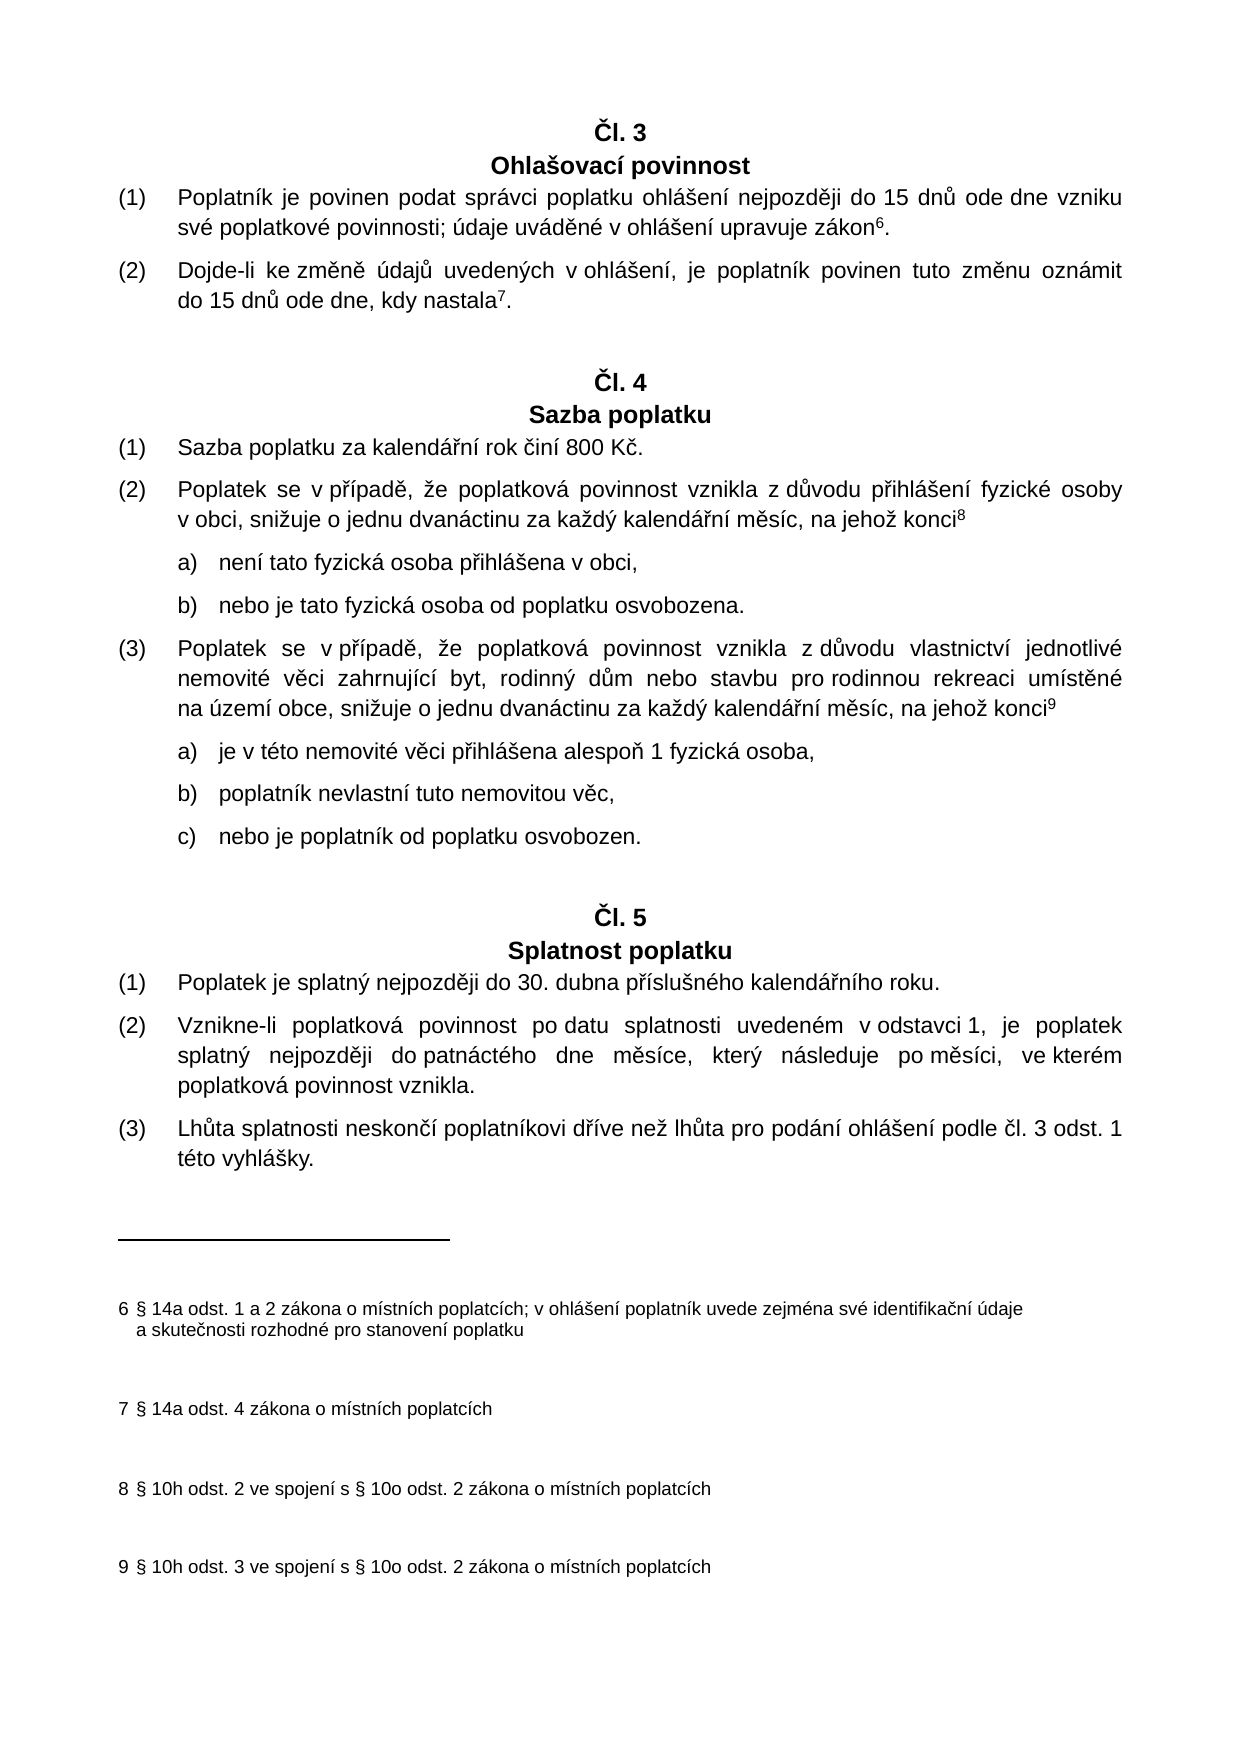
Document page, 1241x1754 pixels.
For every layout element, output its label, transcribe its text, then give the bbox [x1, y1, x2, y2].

list Dojde-li ke změně údajů uvedených v ohlášení, je poplatník povinen tuto změnu oznámit do 15 dnů ode dne, kdy nastala. [118, 257, 1122, 314]
subtitle Čl. 5 Splatnost poplatku [118, 903, 1122, 965]
list Poplatník je povinen podat správci poplatku ohlášení nejpozději do 15 dnů ode dne vzniku své poplatkové povinnosti; údaje uváděné v ohlášení upravuje zákon. [118, 184, 1122, 241]
list § 14a odst. 1 a 2 zákona o místních poplatcích; v ohlášení poplatník uvede zejména své identifikační údaje a skutečnosti rozhodné pro stanovení poplatku [118, 1298, 1122, 1341]
subtitle Čl. 3 Ohlašovací povinnost [118, 118, 1122, 180]
subtitle Čl. 4 Sazba poplatku [118, 367, 1122, 429]
list poplatník nevlastní tuto nemovitou věc, [177, 780, 1122, 807]
list je v této nemovité věci přihlášena alespoň 1 fyzická osoba, [177, 738, 1122, 764]
list Vznikne-li poplatková povinnost po datu splatnosti uvedeném v odstavci 1, je poplatek splatný nejpozději do patnáctého dne měsíce, který následuje po měsíci, ve kterém poplatková povinnost vznikla. [118, 1012, 1122, 1099]
list není tato fyzická osoba přihlášena v obci, [177, 549, 1122, 576]
list Poplatek je splatný nejpozději do 30. dubna příslušného kalendářního roku. [118, 969, 1122, 996]
list Lhůta splatnosti neskončí poplatníkovi dříve než lhůta pro podání ohlášení podle čl. 3 odst. 1 této vyhlášky. [118, 1115, 1122, 1172]
list Poplatek se v případě, že poplatková povinnost vznikla z důvodu vlastnictví jednotlivé nemovité věci zahrnující byt, rodinný dům nebo stavbu pro rodinnou rekreaci umístěné na území obce, snižuje o jednu dvanáctinu za každý kalendářní měsíc, na jehož konci [118, 634, 1122, 721]
list nebo je poplatník od poplatku osvobozen. [177, 823, 1122, 849]
list Poplatek se v případě, že poplatková povinnost vznikla z důvodu přihlášení fyzické osoby v obci, snižuje o jednu dvanáctinu za každý kalendářní měsíc, na jehož konci [118, 476, 1122, 533]
list § 10h odst. 3 ve spojení s § 10o odst. 2 zákona o místních poplatcích [118, 1556, 1122, 1578]
list nebo je tato fyzická osoba od poplatku osvobozena. [177, 592, 1122, 618]
list § 14a odst. 4 zákona o místních poplatcích [118, 1398, 1122, 1420]
list § 10h odst. 2 ve spojení s § 10o odst. 2 zákona o místních poplatcích [118, 1477, 1122, 1499]
list Sazba poplatku za kalendářní rok činí 800 Kč. [118, 433, 1122, 460]
